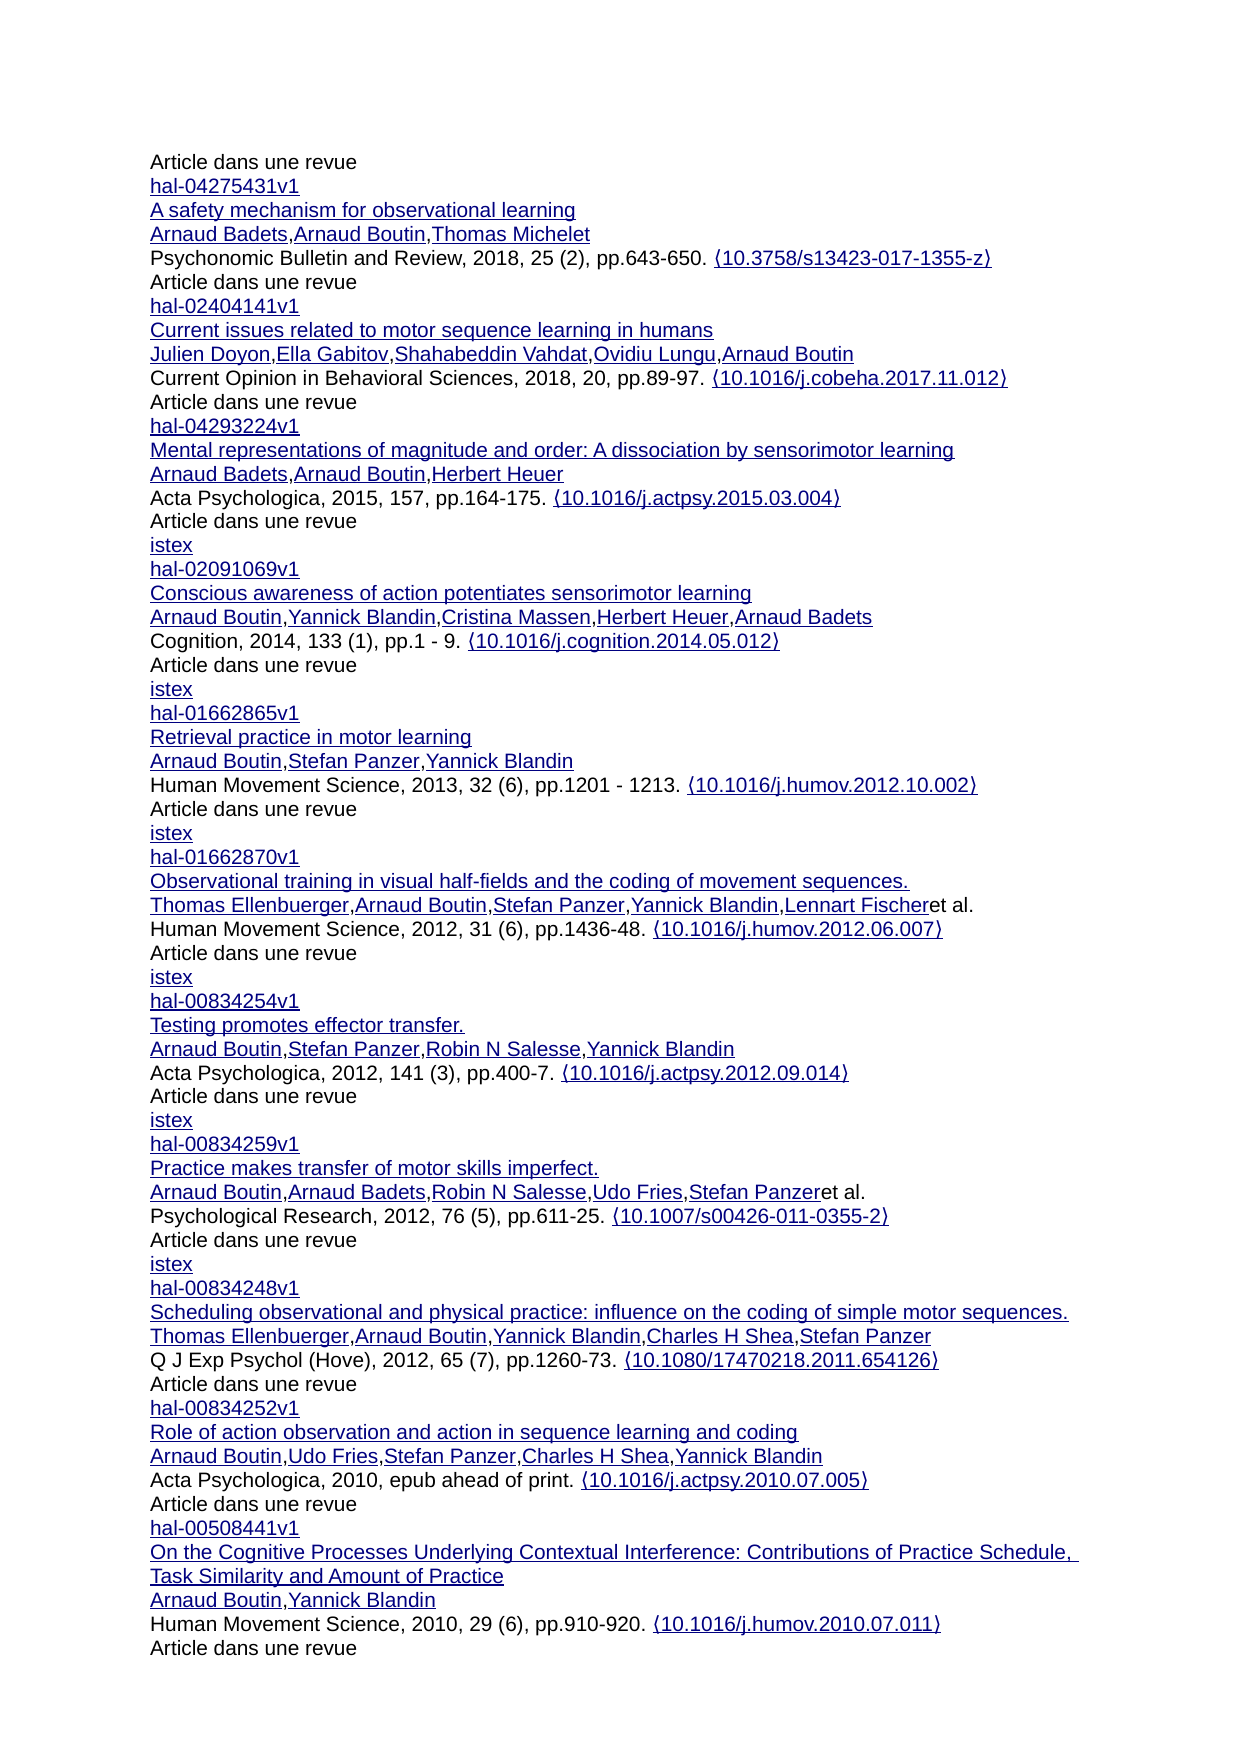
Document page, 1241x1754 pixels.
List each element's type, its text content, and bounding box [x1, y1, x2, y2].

table_cell Scheduling observational and physical practice: influence on the coding of simple motor sequences. Thomas Ellenbuerger,Arnaud Boutin,Yannick Blandin,Charles H Shea,Stefan Panzer Q J Exp Psychol (Hove), 2012, 65 (7), pp.1260-73. ⟨10.1080/17470218.2011.654126⟩ Article dans une revue hal-00834252v1 [150, 1300, 1090, 1420]
table_cell Retrieval practice in motor learning Arnaud Boutin,Stefan Panzer,Yannick Blandin Human Movement Science, 2013, 32 (6), pp.1201 - 1213. ⟨10.1016/j.humov.2012.10.002⟩ Article dans une revue istex hal-01662870v1 [150, 725, 1090, 869]
table_cell Current issues related to motor sequence learning in humans Julien Doyon,Ella Gabitov,Shahabeddin Vahdat,Ovidiu Lungu,Arnaud Boutin Current Opinion in Behavioral Sciences, 2018, 20, pp.89-97. ⟨10.1016/j.cobeha.2017.11.012⟩ Article dans une revue hal-04293224v1 [150, 318, 1090, 437]
table_cell Observational training in visual half-fields and the coding of movement sequences. Thomas Ellenbuerger,Arnaud Boutin,Stefan Panzer,Yannick Blandin,Lennart Fischeret al. Human Movement Science, 2012, 31 (6), pp.1436-48. ⟨10.1016/j.humov.2012.06.007⟩ Article dans une revue istex hal-00834254v1 [150, 869, 1090, 1012]
table_cell Conscious awareness of action potentiates sensorimotor learning Arnaud Boutin,Yannick Blandin,Cristina Massen,Herbert Heuer,Arnaud Badets Cognition, 2014, 133 (1), pp.1 - 9. ⟨10.1016/j.cognition.2014.05.012⟩ Article dans une revue istex hal-01662865v1 [150, 581, 1090, 725]
table_cell Article dans une revue hal-04275431v1 [150, 150, 1090, 198]
table_cell A safety mechanism for observational learning Arnaud Badets,Arnaud Boutin,Thomas Michelet Psychonomic Bulletin and Review, 2018, 25 (2), pp.643-650. ⟨10.3758/s13423-017-1355-z⟩ Article dans une revue hal-02404141v1 [150, 198, 1090, 318]
table_cell Role of action observation and action in sequence learning and coding Arnaud Boutin,Udo Fries,Stefan Panzer,Charles H Shea,Yannick Blandin Acta Psychologica, 2010, epub ahead of print. ⟨10.1016/j.actpsy.2010.07.005⟩ Article dans une revue hal-00508441v1 [150, 1420, 1090, 1539]
table_cell Practice makes transfer of motor skills imperfect. Arnaud Boutin,Arnaud Badets,Robin N Salesse,Udo Fries,Stefan Panzeret al. Psychological Research, 2012, 76 (5), pp.611-25. ⟨10.1007/s00426-011-0355-2⟩ Article dans une revue istex hal-00834248v1 [150, 1156, 1090, 1300]
table_cell Testing promotes effector transfer. Arnaud Boutin,Stefan Panzer,Robin N Salesse,Yannick Blandin Acta Psychologica, 2012, 141 (3), pp.400-7. ⟨10.1016/j.actpsy.2012.09.014⟩ Article dans une revue istex hal-00834259v1 [150, 1013, 1090, 1156]
table_cell Mental representations of magnitude and order: A dissociation by sensorimotor learning Arnaud Badets,Arnaud Boutin,Herbert Heuer Acta Psychologica, 2015, 157, pp.164-175. ⟨10.1016/j.actpsy.2015.03.004⟩ Article dans une revue istex hal-02091069v1 [150, 438, 1090, 581]
table_cell On the Cognitive Processes Underlying Contextual Interference: Contributions of Practice Schedule, Task Similarity and Amount of Practice Arnaud Boutin,Yannick Blandin Human Movement Science, 2010, 29 (6), pp.910-920. ⟨10.1016/j.humov.2010.07.011⟩ Article dans une revue [150, 1540, 1090, 1659]
